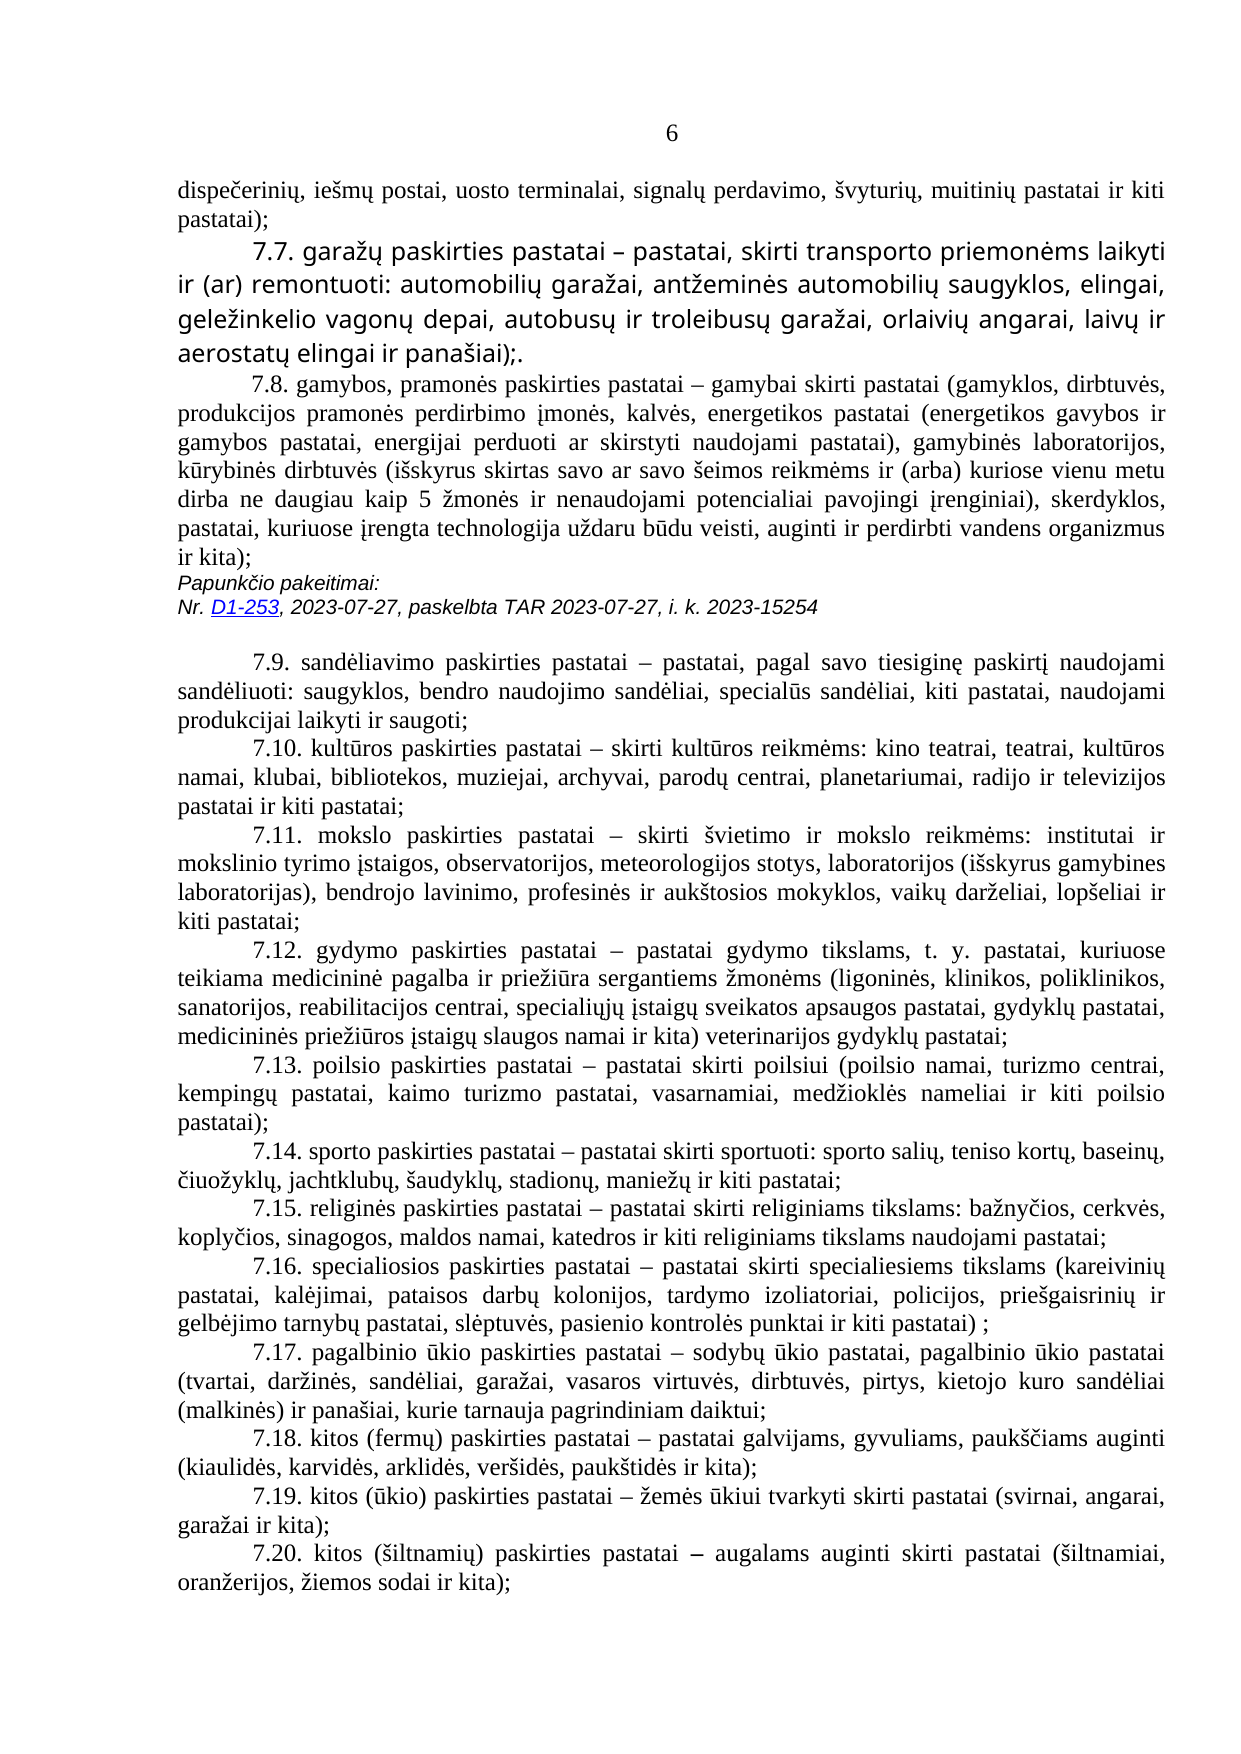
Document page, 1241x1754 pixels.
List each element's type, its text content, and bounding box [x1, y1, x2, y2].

text Papunkčio pakeitimai: [177, 571, 1166, 594]
text 7.19. kitos (ūkio) paskirties pastatai – žemės ūkiui tvarkyti skirti pastatai (svirnai, angarai, garažai ir kita); [177, 1481, 1166, 1538]
text 7.17. pagalbinio ūkio paskirties pastatai – sodybų ūkio pastatai, pagalbinio ūkio pastatai (tvartai, daržinės, sandėliai, garažai, vasaros virtuvės, dirbtuvės, pirtys, kietojo kuro sandėliai (malkinės) ir panašiai, kurie tarnauja pagrindiniam daiktui; [177, 1337, 1166, 1423]
text 7.15. religinės paskirties pastatai – pastatai skirti religiniams tikslams: bažnyčios, cerkvės, koplyčios, sinagogos, maldos namai, katedros ir kiti religiniams tikslams naudojami pastatai; [177, 1193, 1166, 1251]
text 7.18. kitos (fermų) paskirties pastatai – pastatai galvijams, gyvuliams, paukščiams auginti (kiaulidės, karvidės, arklidės, veršidės, paukštidės ir kita); [177, 1423, 1166, 1481]
text 7.10. kultūros paskirties pastatai – skirti kultūros reikmėms: kino teatrai, teatrai, kultūros namai, klubai, bibliotekos, muziejai, archyvai, parodų centrai, planetariumai, radijo ir televizijos pastatai ir kiti pastatai; [177, 733, 1166, 820]
text 7.11. mokslo paskirties pastatai – skirti švietimo ir mokslo reikmėms: institutai ir mokslinio tyrimo įstaigos, observatorijos, meteorologijos stotys, laboratorijos (išskyrus gamybines laboratorijas), bendrojo lavinimo, profesinės ir aukštosios mokyklos, vaikų darželiai, lopšeliai ir kiti pastatai; [177, 820, 1166, 935]
text 7.13. poilsio paskirties pastatai – pastatai skirti poilsiui (poilsio namai, turizmo centrai, kempingų pastatai, kaimo turizmo pastatai, vasarnamiai, medžioklės nameliai ir kiti poilsio pastatai); [177, 1050, 1166, 1136]
text Nr. D1-253, 2023-07-27, paskelbta TAR 2023-07-27, i. k. 2023-15254 [177, 594, 1166, 618]
text 7.8. gamybos, pramonės paskirties pastatai – gamybai skirti pastatai (gamyklos, dirbtuvės, produkcijos pramonės perdirbimo įmonės, kalvės, energetikos pastatai (energetikos gavybos ir gamybos pastatai, energijai perduoti ar skirstyti naudojami pastatai), gamybinės laboratorijos, kūrybinės dirbtuvės (išskyrus skirtas savo ar savo šeimos reikmėms ir (arba) kuriose vienu metu dirba ne daugiau kaip 5 žmonės ir nenaudojami potencialiai pavojingi įrenginiai), skerdyklos, pastatai, kuriuose įrengta technologija uždaru būdu veisti, auginti ir perdirbti vandens organizmus ir kita); [177, 369, 1166, 571]
text 7.20. kitos (šiltnamių) paskirties pastatai – augalams auginti skirti pastatai (šiltnamiai, oranžerijos, žiemos sodai ir kita); [177, 1538, 1166, 1596]
text 7.14. sporto paskirties pastatai – pastatai skirti sportuoti: sporto salių, teniso kortų, baseinų, čiuožyklų, jachtklubų, šaudyklų, stadionų, maniežų ir kiti pastatai; [177, 1136, 1166, 1193]
text 7.9. sandėliavimo paskirties pastatai – pastatai, pagal savo tiesiginę paskirtį naudojami sandėliuoti: saugyklos, bendro naudojimo sandėliai, specialūs sandėliai, kiti pastatai, naudojami produkcijai laikyti ir saugoti; [177, 647, 1166, 733]
text 7.16. specialiosios paskirties pastatai – pastatai skirti specialiesiems tikslams (kareivinių pastatai, kalėjimai, pataisos darbų kolonijos, tardymo izoliatoriai, policijos, priešgaisrinių ir gelbėjimo tarnybų pastatai, slėptuvės, pasienio kontrolės punktai ir kiti pastatai) ; [177, 1251, 1166, 1337]
text 7.7. garažų paskirties pastatai – pastatai, skirti transporto priemonėms laikyti ir (ar) remontuoti: automobilių garažai, antžeminės automobilių saugyklos, elingai, geležinkelio vagonų depai, autobusų ir troleibusų garažai, orlaivių angarai, laivų ir aerostatų elingai ir panašiai);. [177, 233, 1166, 369]
text dispečerinių, iešmų postai, uosto terminalai, signalų perdavimo, švyturių, muitinių pastatai ir kiti pastatai); [177, 176, 1166, 233]
text 7.12. gydymo paskirties pastatai – pastatai gydymo tikslams, t. y. pastatai, kuriuose teikiama medicininė pagalba ir priežiūra sergantiems žmonėms (ligoninės, klinikos, poliklinikos, sanatorijos, reabilitacijos centrai, specialiųjų įstaigų sveikatos apsaugos pastatai, gydyklų pastatai, medicininės priežiūros įstaigų slaugos namai ir kita) veterinarijos gydyklų pastatai; [177, 935, 1166, 1050]
